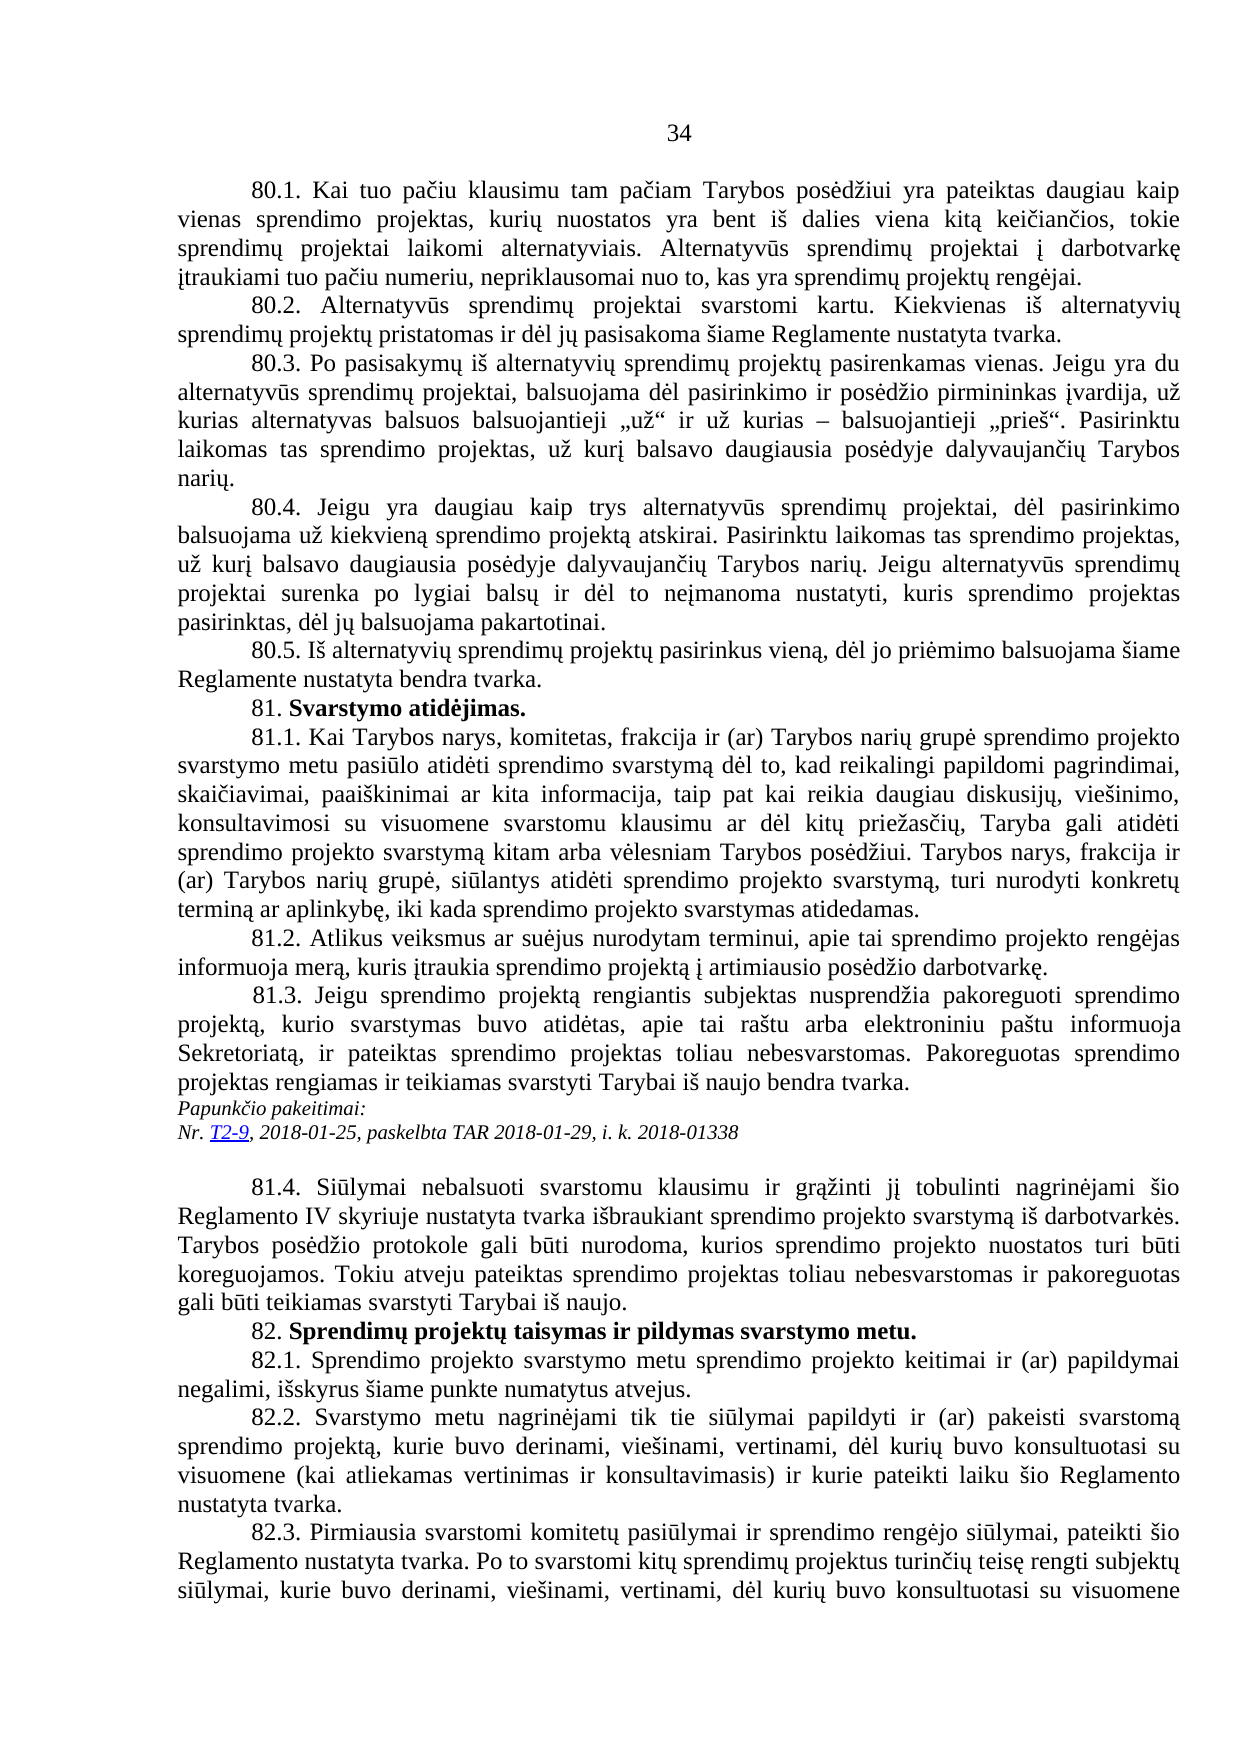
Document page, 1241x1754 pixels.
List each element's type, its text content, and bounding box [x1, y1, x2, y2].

text 82.3. Pirmiausia svarstomi komitetų pasiūlymai ir sprendimo rengėjo siūlymai, pateikti šio Reglamento nustatyta tvarka. Po to svarstomi kitų sprendimų projektus turinčių teisę rengti subjektų siūlymai, kurie buvo derinami, viešinami, vertinami, dėl kurių buvo konsultuotasi su visuomene [177, 1517, 1181, 1604]
text 80.5. Iš alternatyvių sprendimų projektų pasirinkus vieną, dėl jo priėmimo balsuojama šiame Reglamente nustatyta bendra tvarka. [177, 636, 1181, 693]
text 81. Svarstymo atidėjimas. [177, 693, 1181, 722]
text 80.1. Kai tuo pačiu klausimu tam pačiam Tarybos posėdžiui yra pateiktas daugiau kaip vienas sprendimo projektas, kurių nuostatos yra bent iš dalies viena kitą keičiančios, tokie sprendimų projektai laikomi alternatyviais. Alternatyvūs sprendimų projektai į darbotvarkę įtraukiami tuo pačiu numeriu, nepriklausomai nuo to, kas yra sprendimų projektų rengėjai. [177, 176, 1181, 291]
text Papunkčio pakeitimai: [177, 1096, 1181, 1120]
text 81.1. Kai Tarybos narys, komitetas, frakcija ir (ar) Tarybos narių grupė sprendimo projekto svarstymo metu pasiūlo atidėti sprendimo svarstymą dėl to, kad reikalingi papildomi pagrindimai, skaičiavimai, paaiškinimai ar kita informacija, taip pat kai reikia daugiau diskusijų, viešinimo, konsultavimosi su visuomene svarstomu klausimu ar dėl kitų priežasčių, Taryba gali atidėti sprendimo projekto svarstymą kitam arba vėlesniam Tarybos posėdžiui. Tarybos narys, frakcija ir (ar) Tarybos narių grupė, siūlantys atidėti sprendimo projekto svarstymą, turi nurodyti konkretų terminą ar aplinkybę, iki kada sprendimo projekto svarstymas atidedamas. [177, 722, 1181, 923]
text 80.3. Po pasisakymų iš alternatyvių sprendimų projektų pasirenkamas vienas. Jeigu yra du alternatyvūs sprendimų projektai, balsuojama dėl pasirinkimo ir posėdžio pirmininkas įvardija, už kurias alternatyvas balsuos balsuojantieji „už“ ir už kurias – balsuojantieji „prieš“. Pasirinktu laikomas tas sprendimo projektas, už kurį balsavo daugiausia posėdyje dalyvaujančių Tarybos narių. [177, 348, 1181, 492]
text 82.1. Sprendimo projekto svarstymo metu sprendimo projekto keitimai ir (ar) papildymai negalimi, išskyrus šiame punkte numatytus atvejus. [177, 1345, 1181, 1402]
text 82.2. Svarstymo metu nagrinėjami tik tie siūlymai papildyti ir (ar) pakeisti svarstomą sprendimo projektą, kurie buvo derinami, viešinami, vertinami, dėl kurių buvo konsultuotasi su visuomene (kai atliekamas vertinimas ir konsultavimasis) ir kurie pateikti laiku šio Reglamento nustatyta tvarka. [177, 1402, 1181, 1517]
text 80.4. Jeigu yra daugiau kaip trys alternatyvūs sprendimų projektai, dėl pasirinkimo balsuojama už kiekvieną sprendimo projektą atskirai. Pasirinktu laikomas tas sprendimo projektas, už kurį balsavo daugiausia posėdyje dalyvaujančių Tarybos narių. Jeigu alternatyvūs sprendimų projektai surenka po lygiai balsų ir dėl to neįmanoma nustatyti, kuris sprendimo projektas pasirinktas, dėl jų balsuojama pakartotinai. [177, 492, 1181, 636]
text 80.2. Alternatyvūs sprendimų projektai svarstomi kartu. Kiekvienas iš alternatyvių sprendimų projektų pristatomas ir dėl jų pasisakoma šiame Reglamente nustatyta tvarka. [177, 291, 1181, 348]
text 81.4. Siūlymai nebalsuoti svarstomu klausimu ir grąžinti jį tobulinti nagrinėjami šio Reglamento IV skyriuje nustatyta tvarka išbraukiant sprendimo projekto svarstymą iš darbotvarkės. Tarybos posėdžio protokole gali būti nurodoma, kurios sprendimo projekto nuostatos turi būti koreguojamos. Tokiu atveju pateiktas sprendimo projektas toliau nebesvarstomas ir pakoreguotas gali būti teikiamas svarstyti Tarybai iš naujo. [177, 1172, 1181, 1316]
text 81.3. Jeigu sprendimo projektą rengiantis subjektas nusprendžia pakoreguoti sprendimo projektą, kurio svarstymas buvo atidėtas, apie tai raštu arba elektroniniu paštu informuoja Sekretoriatą, ir pateiktas sprendimo projektas toliau nebesvarstomas. Pakoreguotas sprendimo projektas rengiamas ir teikiamas svarstyti Tarybai iš naujo bendra tvarka. [177, 981, 1181, 1096]
text 81.2. Atlikus veiksmus ar suėjus nurodytam terminui, apie tai sprendimo projekto rengėjas informuoja merą, kuris įtraukia sprendimo projektą į artimiausio posėdžio darbotvarkę. [177, 923, 1181, 981]
text 82. Sprendimų projektų taisymas ir pildymas svarstymo metu. [177, 1316, 1181, 1345]
text Nr. T2-9, 2018-01-25, paskelbta TAR 2018-01-29, i. k. 2018-01338 [177, 1120, 1181, 1144]
